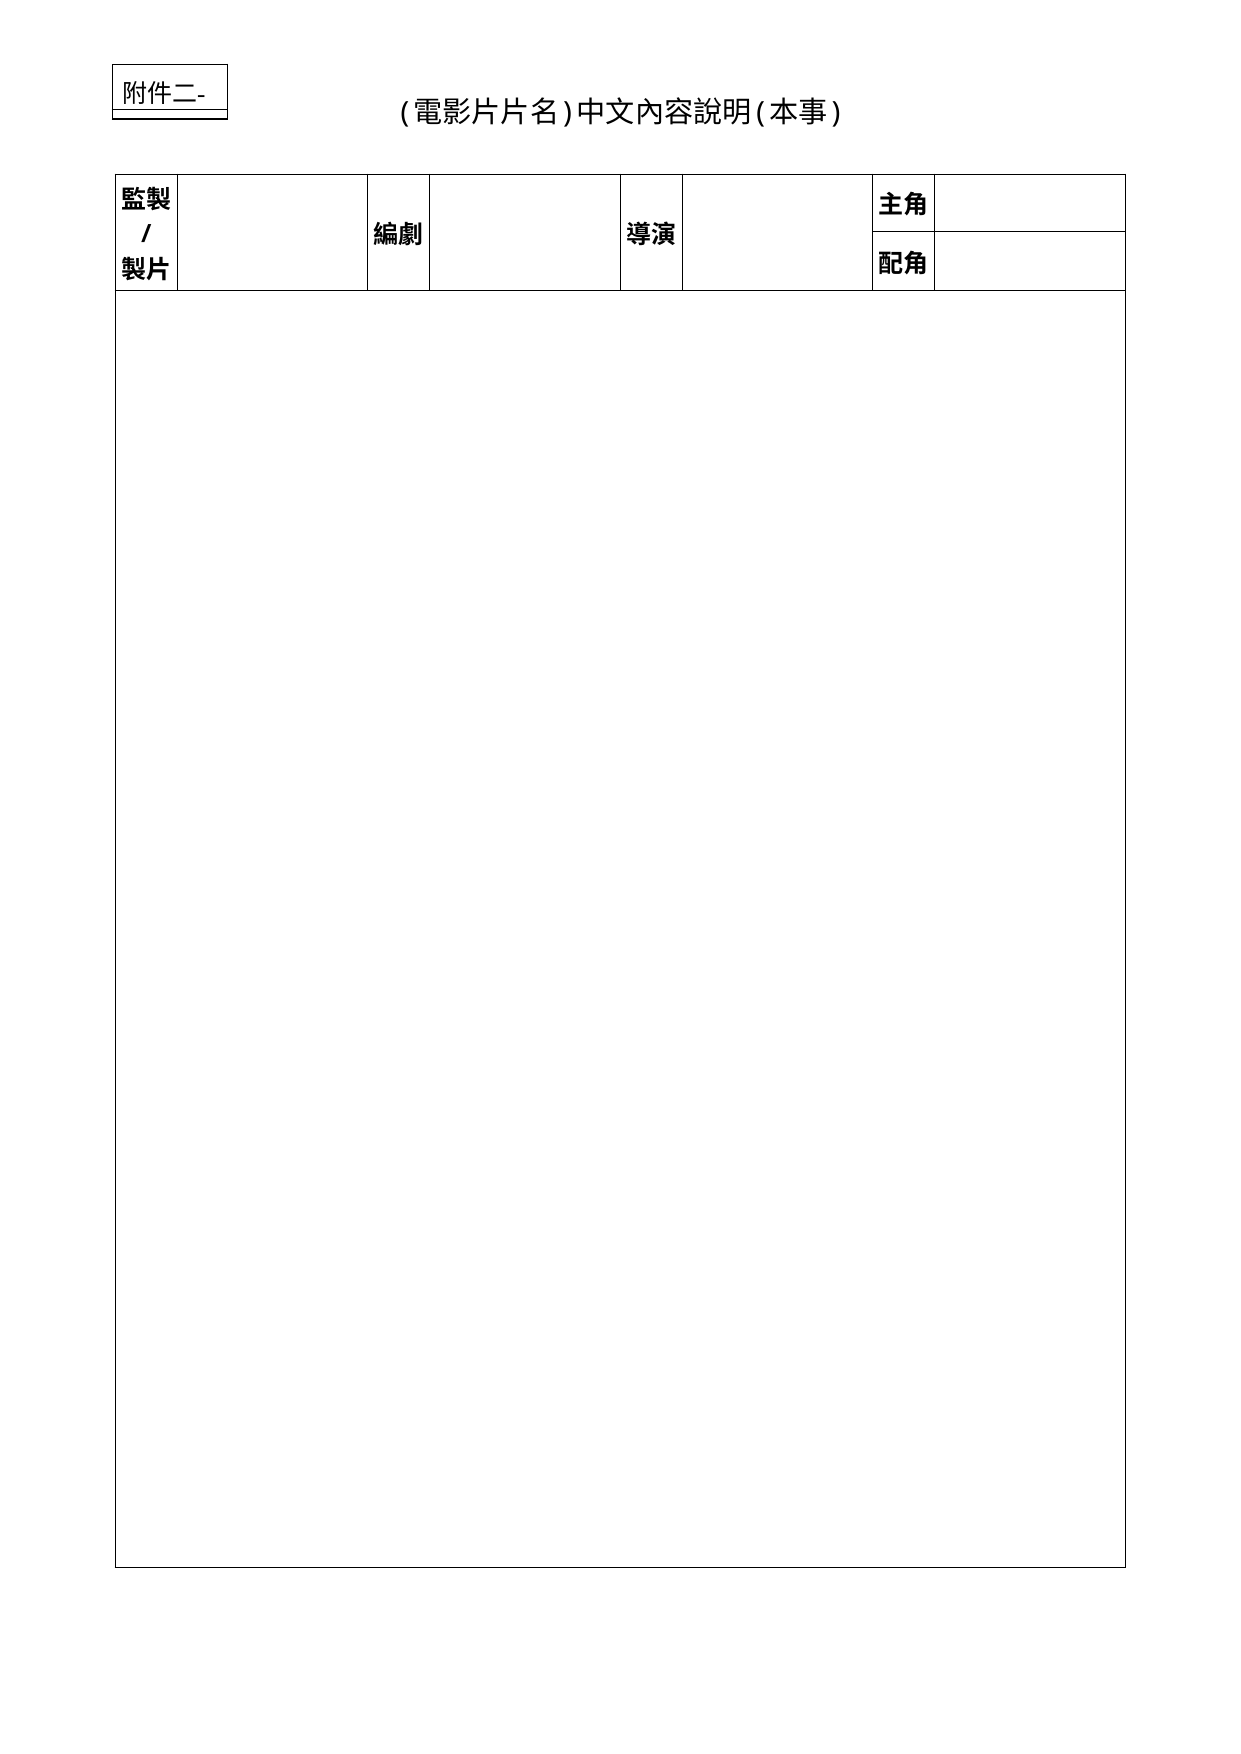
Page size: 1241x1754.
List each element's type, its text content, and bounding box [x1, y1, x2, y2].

table_header [935, 175, 1125, 231]
table_header [683, 175, 872, 290]
table_cell 配角 [873, 232, 934, 290]
table_header 主角 [873, 175, 934, 231]
text (電影片片名)中文內容說明(本事) [113, 65, 227, 109]
table_header 參加本片製作之電影從業人員資料表 [113, 110, 227, 118]
table_cell [935, 232, 1125, 290]
text (電影片片名)中文內容說明(本事) [130, 89, 1110, 131]
table_header 導演 [621, 175, 682, 290]
table_header [430, 175, 620, 290]
table_header 編劇 [368, 175, 429, 290]
table_cell [116, 291, 1125, 1567]
table_header [178, 175, 367, 290]
table_header 監製/ 製片 [116, 175, 177, 290]
text 附件二- [122, 73, 218, 109]
